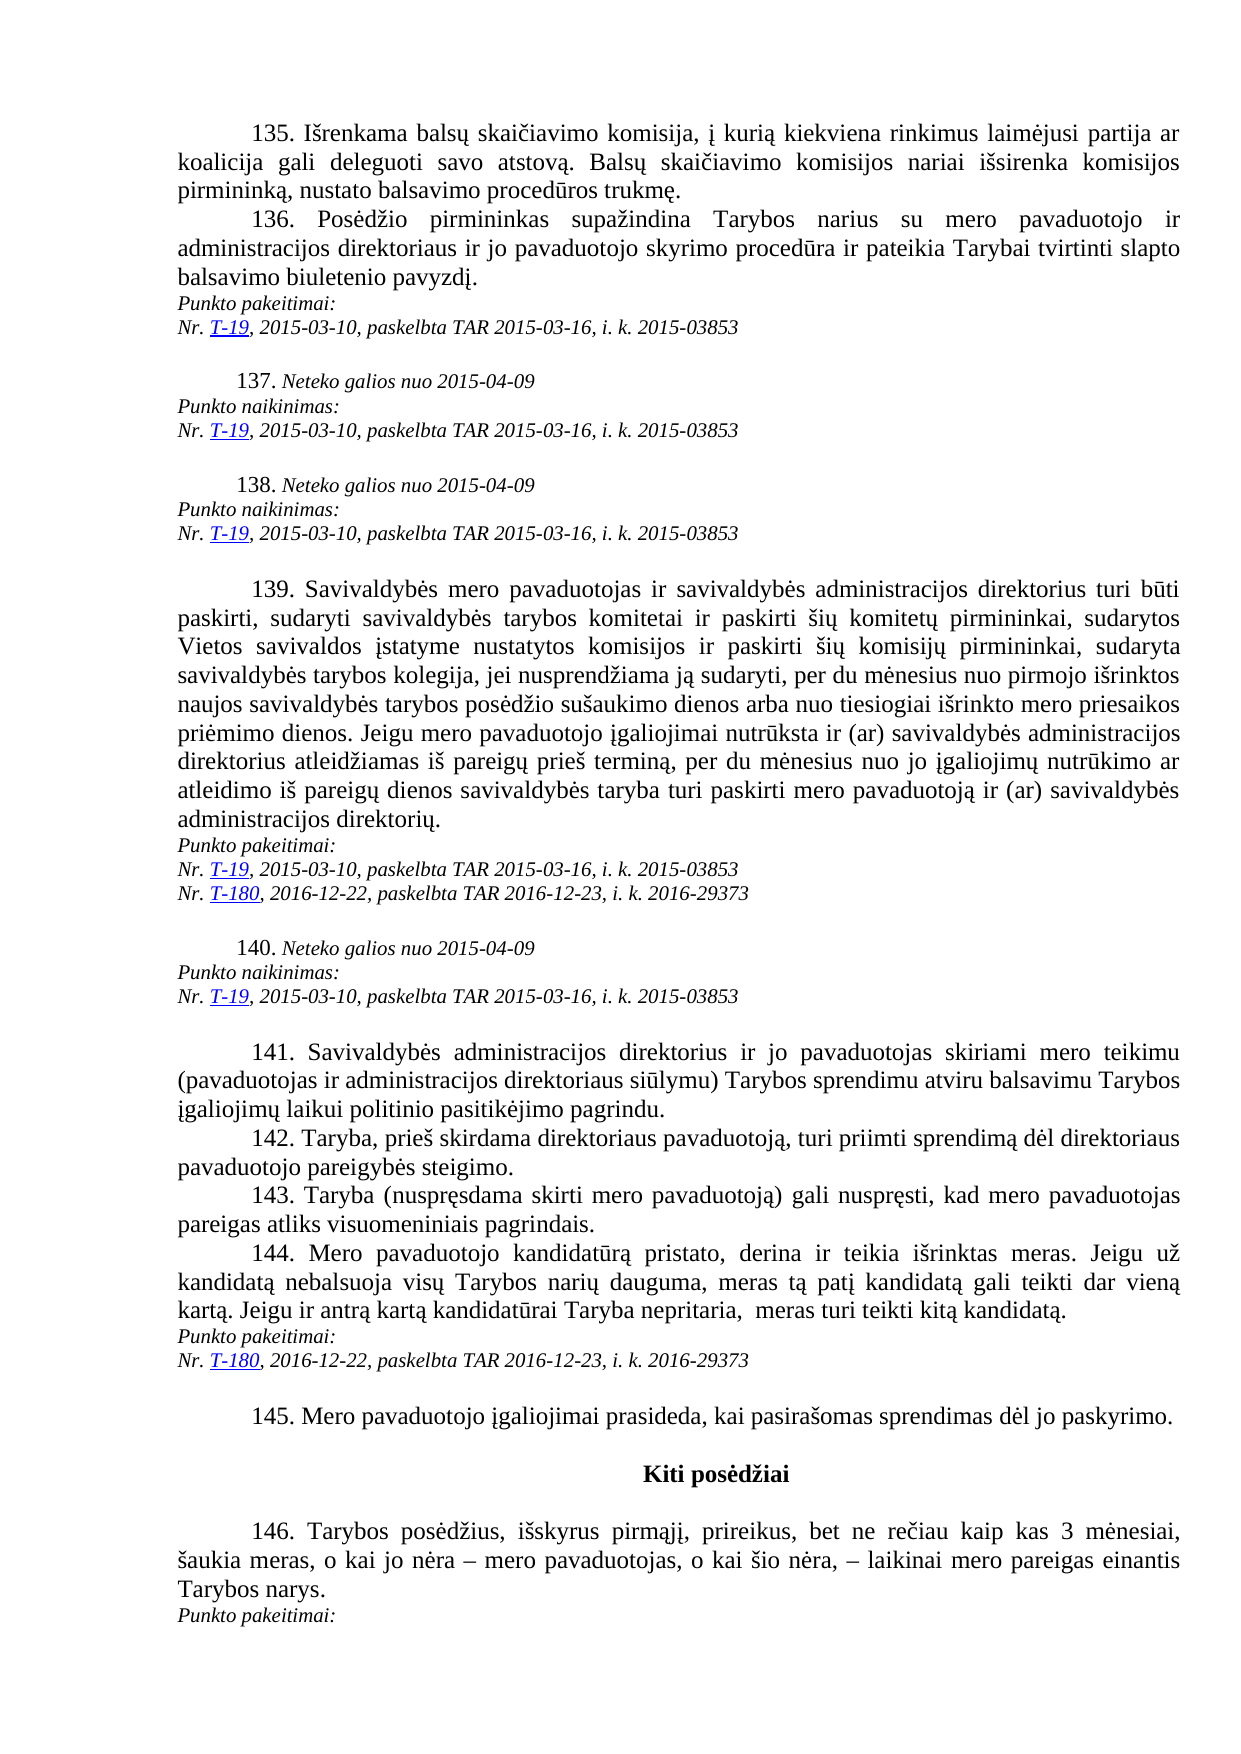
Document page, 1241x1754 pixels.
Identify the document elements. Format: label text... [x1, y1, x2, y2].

text 145. Mero pavaduotojo įgaliojimai prasideda, kai pasirašomas sprendimas dėl jo paskyrimo. [177, 1401, 1181, 1430]
text Punkto naikinimas: [177, 394, 1181, 418]
text Punkto pakeitimai: [177, 291, 1181, 315]
text Nr. T-19, 2015-03-10, paskelbta TAR 2015-03-16, i. k. 2015-03853 [177, 315, 1181, 339]
text 139. Savivaldybės mero pavaduotojas ir savivaldybės administracijos direktorius turi būti paskirti, sudaryti savivaldybės tarybos komitetai ir paskirti šių komitetų pirmininkai, sudarytos Vietos savivaldos įstatyme nustatytos komisijos ir paskirti šių komisijų pirmininkai, sudaryta savivaldybės tarybos kolegija, jei nusprendžiama ją sudaryti, per du mėnesius nuo pirmojo išrinktos naujos savivaldybės tarybos posėdžio sušaukimo dienos arba nuo tiesiogiai išrinkto mero priesaikos priėmimo dienos. Jeigu mero pavaduotojo įgaliojimai nutrūksta ir (ar) savivaldybės administracijos direktorius atleidžiamas iš pareigų prieš terminą, per du mėnesius nuo jo įgaliojimų nutrūkimo ar atleidimo iš pareigų dienos savivaldybės taryba turi paskirti mero pavaduotoją ir (ar) savivaldybės administracijos direktorių. [177, 574, 1181, 833]
text Nr. T-19, 2015-03-10, paskelbta TAR 2015-03-16, i. k. 2015-03853 [177, 418, 1181, 442]
text Punkto pakeitimai: [177, 1602, 1181, 1627]
text 140. Neteko galios nuo 2015-04-09 [177, 934, 1181, 960]
text 146. Tarybos posėdžius, išskyrus pirmąjį, prireikus, bet ne rečiau kaip kas 3 mėnesiai, šaukia meras, o kai jo nėra – mero pavaduotojas, o kai šio nėra, – laikinai mero pareigas einantis Tarybos narys. [177, 1516, 1181, 1602]
text 144. Mero pavaduotojo kandidatūrą pristato, derina ir teikia išrinktas meras. Jeigu už kandidatą nebalsuoja visų Tarybos narių dauguma, meras tą patį kandidatą gali teikti dar vieną kartą. Jeigu ir antrą kartą kandidatūrai Taryba nepritaria, meras turi teikti kitą kandidatą. [177, 1238, 1181, 1324]
text 136. Posėdžio pirmininkas supažindina Tarybos narius su mero pavaduotojo ir administracijos direktoriaus ir jo pavaduotojo skyrimo procedūra ir pateikia Tarybai tvirtinti slapto balsavimo biuletenio pavyzdį. [177, 204, 1181, 291]
text 143. Taryba (nuspręsdama skirti mero pavaduotoją) gali nuspręsti, kad mero pavaduotojas pareigas atliks visuomeniniais pagrindais. [177, 1181, 1181, 1238]
text Nr. T-19, 2015-03-10, paskelbta TAR 2015-03-16, i. k. 2015-03853 [177, 857, 1181, 881]
text Punkto pakeitimai: [177, 1324, 1181, 1348]
text 142. Taryba, prieš skirdama direktoriaus pavaduotoją, turi priimti sprendimą dėl direktoriaus pavaduotojo pareigybės steigimo. [177, 1123, 1181, 1181]
text Punkto naikinimas: [177, 960, 1181, 984]
text Punkto naikinimas: [177, 497, 1181, 521]
text Punkto pakeitimai: [177, 833, 1181, 857]
text Nr. T-180, 2016-12-22, paskelbta TAR 2016-12-23, i. k. 2016-29373 [177, 881, 1181, 905]
text 135. Išrenkama balsų skaičiavimo komisija, į kurią kiekviena rinkimus laimėjusi partija ar koalicija gali deleguoti savo atstovą. Balsų skaičiavimo komisijos nariai išsirenka komisijos pirmininką, nustato balsavimo procedūros trukmę. [177, 118, 1181, 204]
text 138. Neteko galios nuo 2015-04-09 [177, 471, 1181, 497]
text Nr. T-19, 2015-03-10, paskelbta TAR 2015-03-16, i. k. 2015-03853 [177, 984, 1181, 1008]
text 141. Savivaldybės administracijos direktorius ir jo pavaduotojas skiriami mero teikimu (pavaduotojas ir administracijos direktoriaus siūlymu) Tarybos sprendimu atviru balsavimu Tarybos įgaliojimų laikui politinio pasitikėjimo pagrindu. [177, 1037, 1181, 1123]
text Nr. T-180, 2016-12-22, paskelbta TAR 2016-12-23, i. k. 2016-29373 [177, 1348, 1181, 1372]
text 137. Neteko galios nuo 2015-04-09 [177, 367, 1181, 394]
text Kiti posėdžiai [177, 1459, 1181, 1487]
text Nr. T-19, 2015-03-10, paskelbta TAR 2015-03-16, i. k. 2015-03853 [177, 521, 1181, 545]
